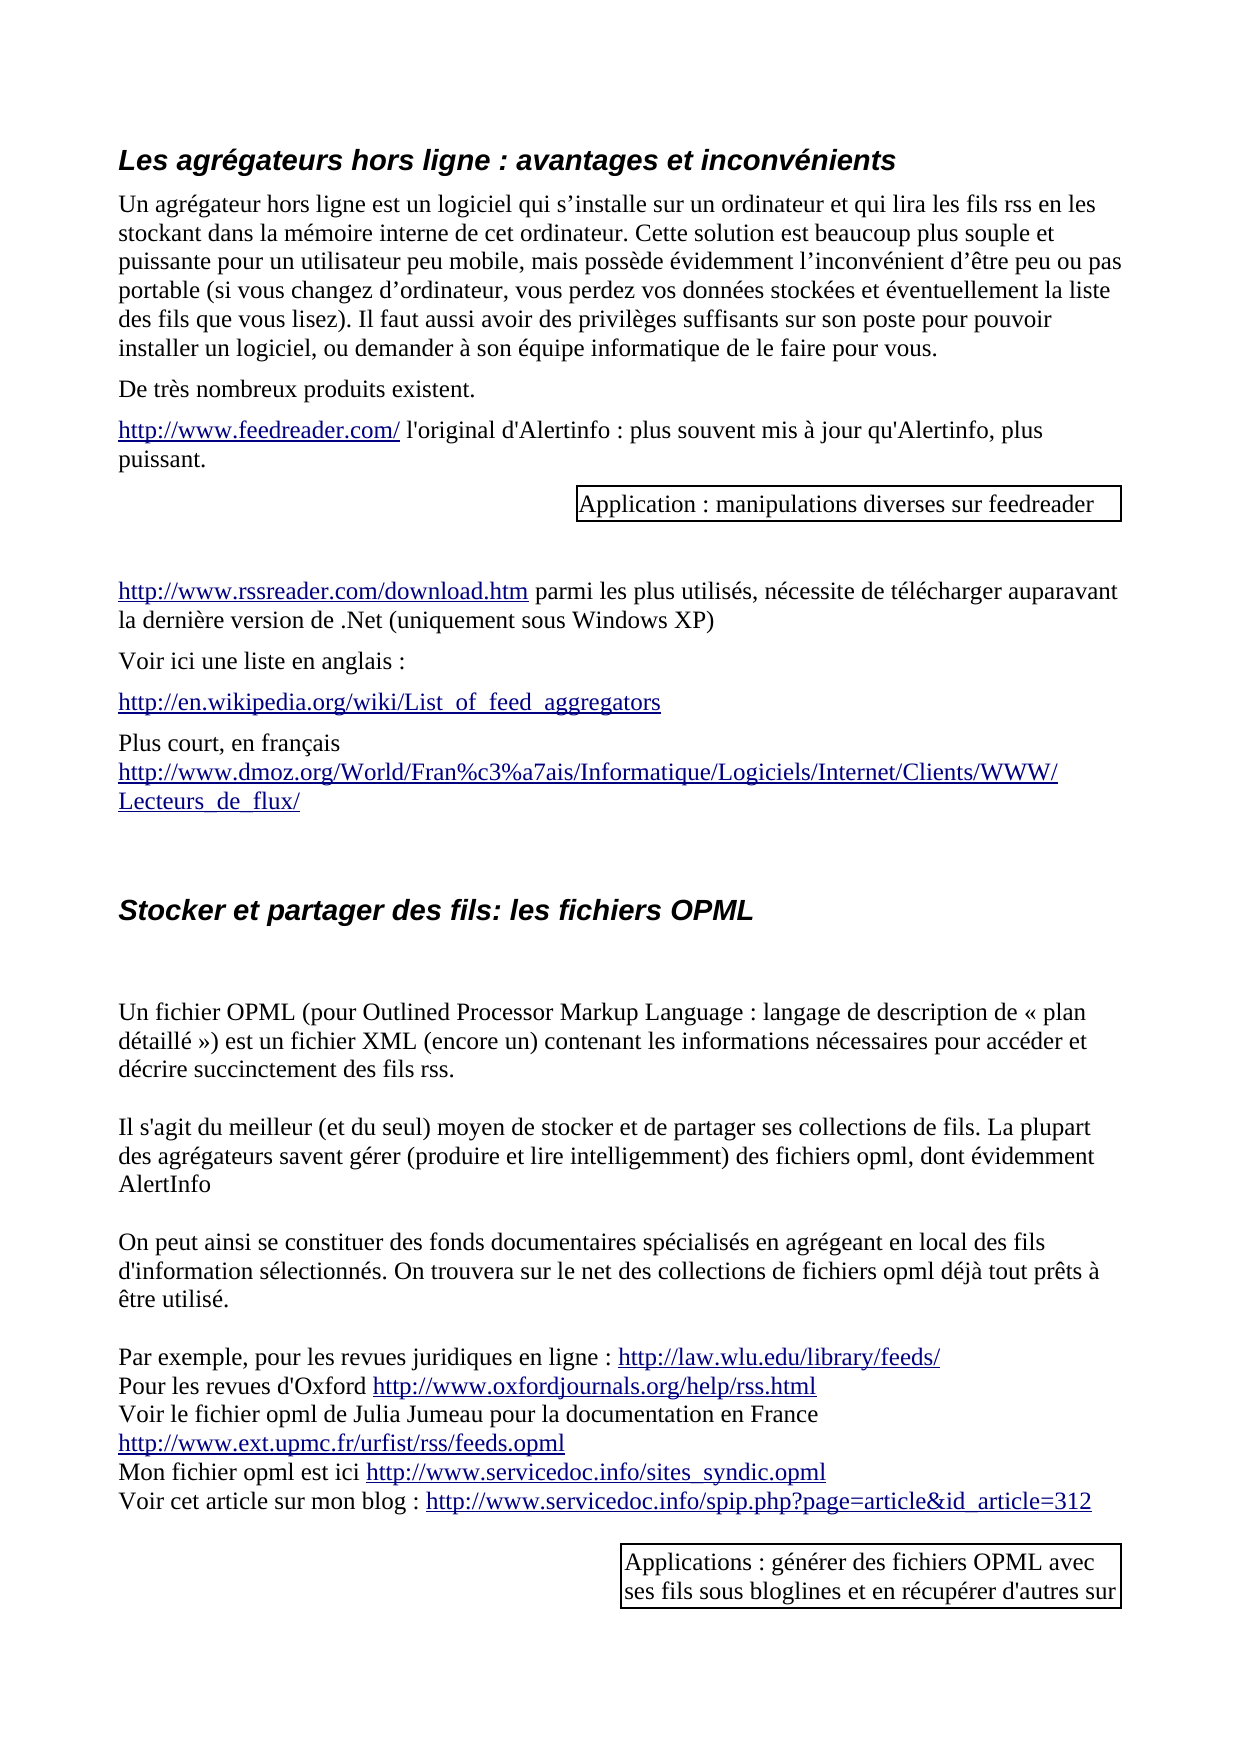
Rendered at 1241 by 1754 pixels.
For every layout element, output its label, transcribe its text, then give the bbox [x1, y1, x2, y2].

text Plus court, en français http://www.dmoz.org/World/Fran%c3%a7ais/Informatique/Logiciels/Internet/Clients/WWW/Lecteurs_de_flux/ [118, 728, 1122, 815]
text Un fichier OPML (pour Outlined Processor Markup Language : langage de description de « plan détaillé ») est un fichier XML (encore un) contenant les informations nécessaires pour accéder et décrire succinctement des fils rss. [118, 997, 1122, 1083]
text http://www.rssreader.com/download.htm parmi les plus utilisés, nécessite de télécharger auparavant la dernière version de .Net (uniquement sous Windows XP) [118, 576, 1122, 633]
text Par exemple, pour les revues juridiques en ligne : http://law.wlu.edu/library/feeds/ [118, 1342, 1122, 1371]
text Voir ici une liste en anglais : [118, 646, 1122, 675]
text http://en.wikipedia.org/wiki/List_of_feed_aggregators [118, 687, 1122, 716]
text Un agrégateur hors ligne est un logiciel qui s’installe sur un ordinateur et qui lira les fils rss en les stockant dans la mémoire interne de cet ordinateur. Cette solution est beaucoup plus souple et puissante pour un utilisateur peu mobile, mais possède évidemment l’inconvénient d’être peu ou pas portable (si vous changez d’ordinateur, vous perdez vos données stockées et éventuellement la liste des fils que vous lisez). Il faut aussi avoir des privilèges suffisants sur son poste pour pouvoir installer un logiciel, ou demander à son équipe informatique de le faire pour vous. [118, 189, 1122, 361]
text Voir cet article sur mon blog : http://www.servicedoc.info/spip.php?page=article&id_article=312 [118, 1486, 1122, 1514]
text http://www.feedreader.com/ l'original d'Alertinfo : plus souvent mis à jour qu'Alertinfo, plus puissant. [118, 415, 1122, 473]
text Applications : générer des fichiers OPML avec ses fils sous bloglines et en récupérer d'autres sur [622, 1545, 1120, 1607]
text Application : manipulations diverses sur feedreader [578, 487, 1120, 520]
text De très nombreux produits existent. [118, 374, 1122, 403]
text Pour les revues d'Oxford http://www.oxfordjournals.org/help/rss.html [118, 1371, 1122, 1399]
text Il s'agit du meilleur (et du seul) moyen de stocker et de partager ses collections de fils. La plupart des agrégateurs savent gérer (produire et lire intelligemment) des fichiers opml, dont évidemment AlertInfo [118, 1112, 1122, 1198]
subtitle Les agrégateurs hors ligne : avantages et inconvénients [118, 143, 1122, 176]
text Voir le fichier opml de Julia Jumeau pour la documentation en France http://www.ext.upmc.fr/urfist/rss/feeds.opml [118, 1399, 1122, 1457]
subtitle Stocker et partager des fils: les fichiers OPML [118, 893, 1122, 927]
text On peut ainsi se constituer des fonds documentaires spécialisés en agrégeant en local des fils d'information sélectionnés. On trouvera sur le net des collections de fichiers opml déjà tout prêts à être utilisé. [118, 1227, 1122, 1313]
text Mon fichier opml est ici http://www.servicedoc.info/sites_syndic.opml [118, 1457, 1122, 1486]
